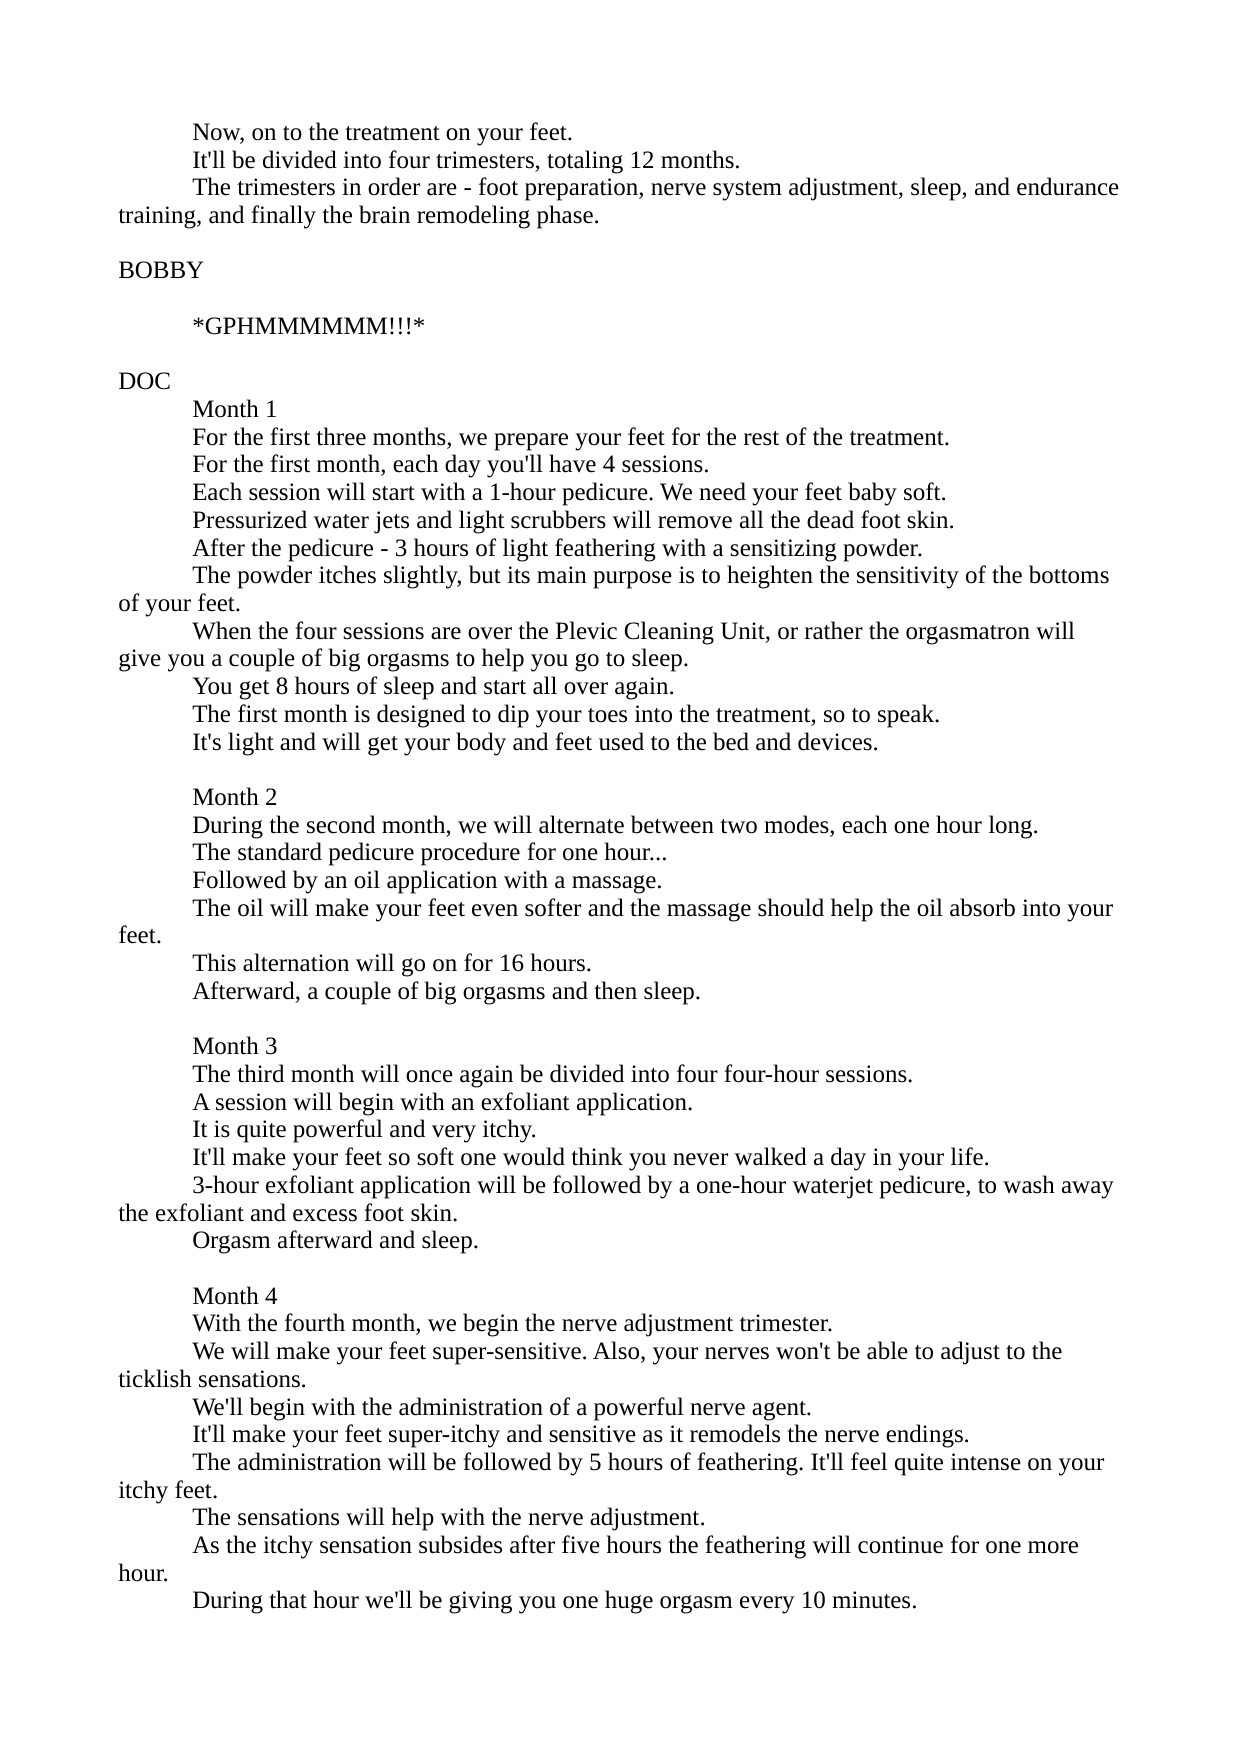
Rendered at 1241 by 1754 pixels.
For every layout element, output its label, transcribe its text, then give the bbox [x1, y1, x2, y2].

text We will make your feet super-sensitive. Also, your nerves won't be able to adjust to the ticklish sensations. [118, 1337, 1122, 1393]
text As the itchy sensation subsides after five hours the feathering will continue for one more hour. [118, 1531, 1122, 1587]
text Month 2 [118, 783, 1122, 811]
text For the first three months, we prepare your feet for the rest of the treatment. [118, 423, 1122, 451]
text You get 8 hours of sleep and start all over again. [118, 672, 1122, 700]
text We'll begin with the administration of a powerful nerve agent. [118, 1393, 1122, 1420]
text Pressurized water jets and light scrubbers will remove all the dead foot skin. [118, 506, 1122, 534]
text This alternation will go on for 16 hours. [118, 949, 1122, 977]
text During the second month, we will alternate between two modes, each one hour long. [118, 811, 1122, 838]
text *GPHMMMMMM!!!* [118, 312, 1122, 340]
text The powder itches slightly, but its main purpose is to heighten the sensitivity of the bottoms of your feet. [118, 561, 1122, 617]
text Afterward, a couple of big orgasms and then sleep. [118, 977, 1122, 1005]
text After the pedicure - 3 hours of light feathering with a sensitizing powder. [118, 534, 1122, 561]
text It'll make your feet so soft one would think you never walked a day in your life. [118, 1143, 1122, 1171]
text Month 4 [118, 1282, 1122, 1309]
text The first month is designed to dip your toes into the treatment, so to speak. [118, 700, 1122, 728]
text It's light and will get your body and feet used to the bed and devices. [118, 728, 1122, 755]
text The third month will once again be divided into four four-hour sessions. [118, 1060, 1122, 1088]
text DOC [118, 367, 1122, 395]
text With the fourth month, we begin the nerve adjustment trimester. [118, 1309, 1122, 1337]
text A session will begin with an exfoliant application. [118, 1088, 1122, 1116]
text Followed by an oil application with a massage. [118, 866, 1122, 894]
text Now, on to the treatment on your feet. [118, 118, 1122, 146]
text Month 1 [118, 395, 1122, 423]
text The standard pedicure procedure for one hour... [118, 838, 1122, 866]
text It is quite powerful and very itchy. [118, 1116, 1122, 1143]
text During that hour we'll be giving you one huge orgasm every 10 minutes. [118, 1587, 1122, 1614]
text For the first month, each day you'll have 4 sessions. [118, 451, 1122, 478]
text Each session will start with a 1-hour pedicure. We need your feet baby soft. [118, 478, 1122, 506]
text The trimesters in order are - foot preparation, nerve system adjustment, sleep, and endurance training, and finally the brain remodeling phase. [118, 173, 1122, 229]
text Orgasm afterward and sleep. [118, 1226, 1122, 1254]
text It'll be divided into four trimesters, totaling 12 months. [118, 146, 1122, 173]
text The sensations will help with the nerve adjustment. [118, 1503, 1122, 1531]
text 3-hour exfoliant application will be followed by a one-hour waterjet pedicure, to wash away the exfoliant and excess foot skin. [118, 1171, 1122, 1226]
text When the four sessions are over the Plevic Cleaning Unit, or rather the orgasmatron will give you a couple of big orgasms to help you go to sleep. [118, 617, 1122, 672]
text The oil will make your feet even softer and the massage should help the oil absorb into your feet. [118, 894, 1122, 949]
text It'll make your feet super-itchy and sensitive as it remodels the nerve endings. [118, 1420, 1122, 1448]
text Month 3 [118, 1032, 1122, 1060]
text BOBBY [118, 257, 1122, 284]
text The administration will be followed by 5 hours of feathering. It'll feel quite intense on your itchy feet. [118, 1448, 1122, 1503]
